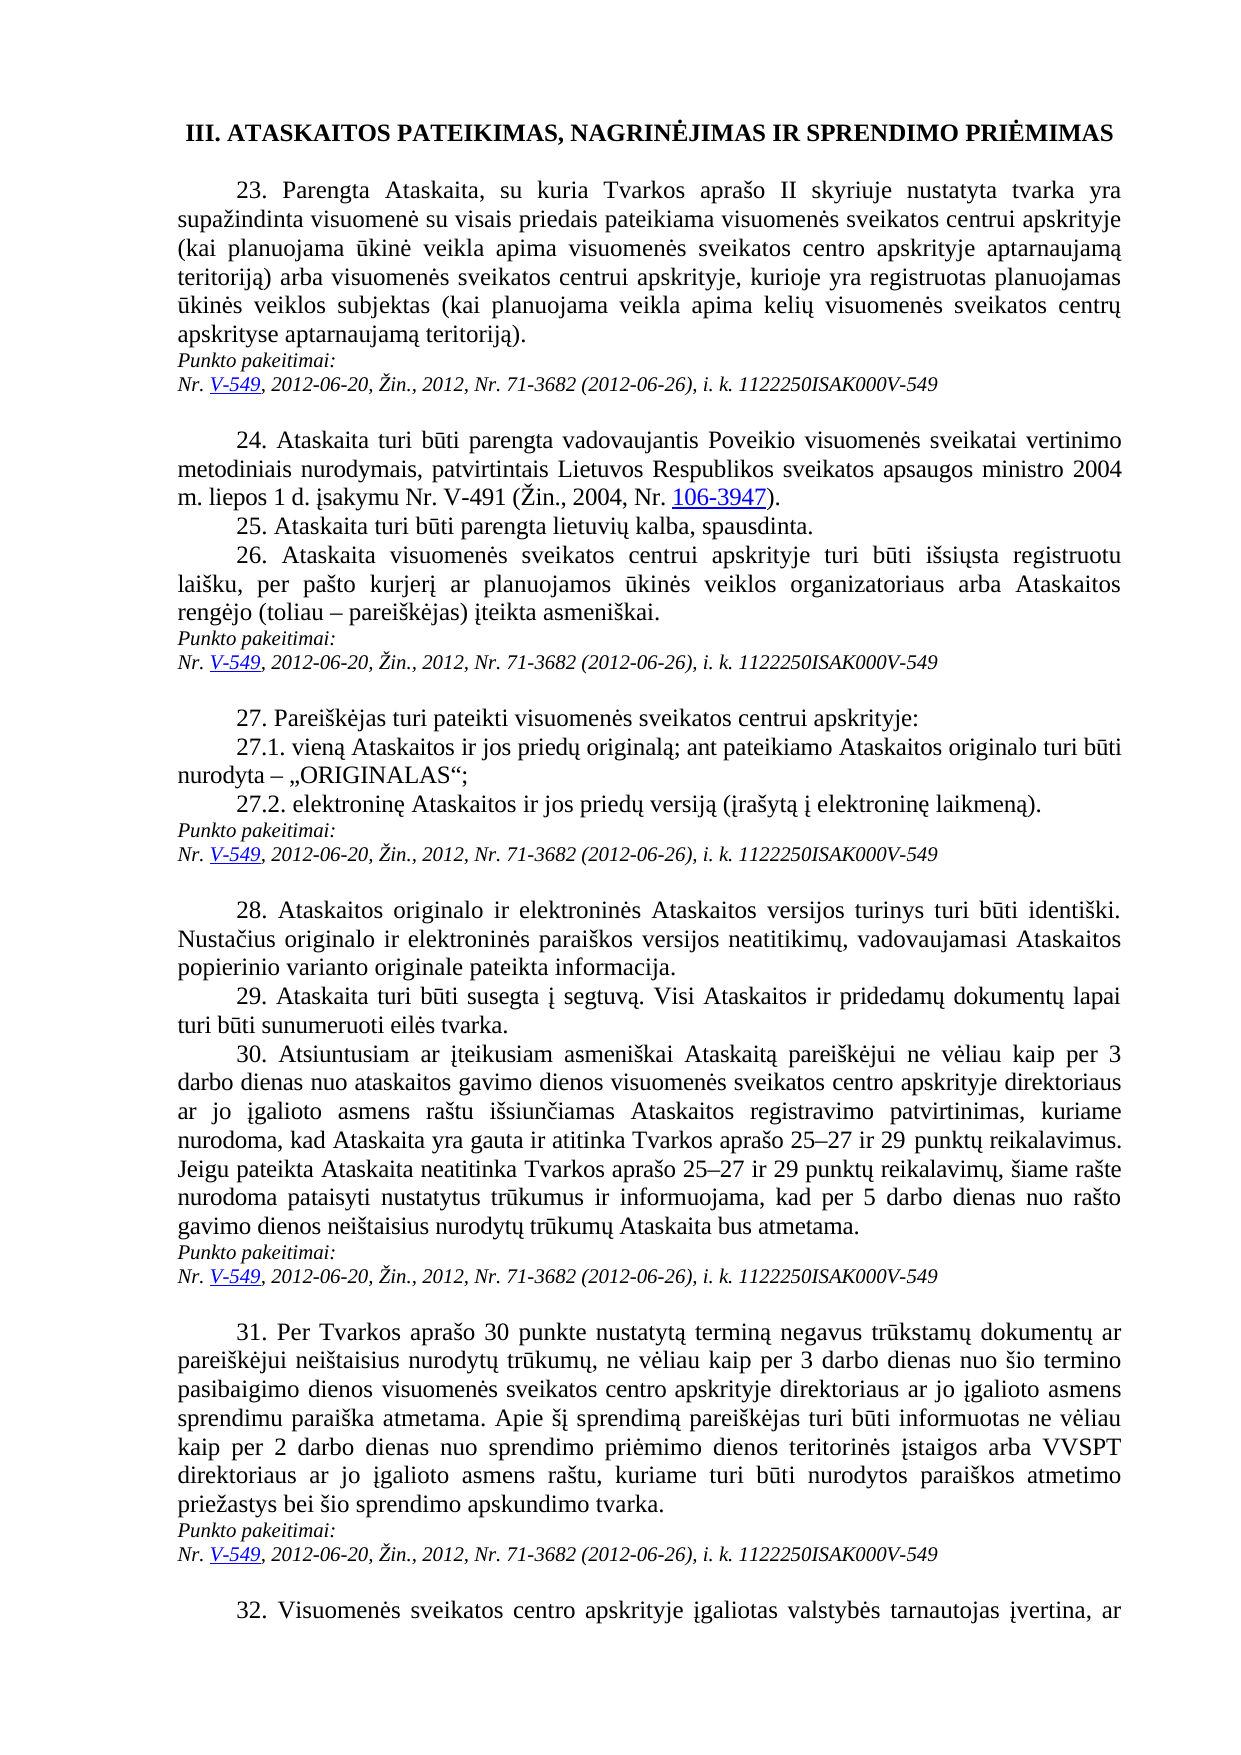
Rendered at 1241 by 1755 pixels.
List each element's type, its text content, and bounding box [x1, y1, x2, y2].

text 24. Ataskaita turi būti parengta vadovaujantis Poveikio visuomenės sveikatai vertinimo metodiniais nurodymais, patvirtintais Lietuvos Respublikos sveikatos apsaugos ministro 2004 m. liepos 1 d. įsakymu Nr. V-491 (Žin., 2004, Nr. 106-3947). [177, 425, 1122, 511]
text Punkto pakeitimai: [177, 1518, 1122, 1542]
text 27.2. elektroninę Ataskaitos ir jos priedų versiją (įrašytą į elektroninę laikmeną). [177, 789, 1122, 818]
text 27.1. vieną Ataskaitos ir jos priedų originalą; ant pateikiamo Ataskaitos originalo turi būti nurodyta – „ORIGINALAS“; [177, 732, 1122, 789]
text Punkto pakeitimai: [177, 348, 1122, 372]
text 32. visuomenės sveikatos centro apskrityje įgaliotas valstybės tarnautojas įvertina, ar [177, 1595, 1122, 1624]
text 26. Ataskaita visuomenės sveikatos centrui apskrityje turi būti išsiųsta registruotu laišku, per pašto kurjerį ar planuojamos ūkinės veiklos organizatoriaus arba Ataskaitos rengėjo (toliau – pareiškėjas) įteikta asmeniškai. [177, 540, 1122, 626]
text Punkto pakeitimai: [177, 1240, 1122, 1264]
text 29. Ataskaita turi būti susegta į segtuvą. Visi Ataskaitos ir pridedamų dokumentų lapai turi būti sunumeruoti eilės tvarka. [177, 981, 1122, 1039]
text 25. Ataskaita turi būti parengta lietuvių kalba, spausdinta. [177, 511, 1122, 540]
text 27. Pareiškėjas turi pateikti visuomenės sveikatos centrui apskrityje: [177, 703, 1122, 732]
text III. ATASKAITOS PATEIKIMAS, NAGRINĖJIMAS IR SPRENDIMO PRIĖMIMAS [177, 118, 1122, 147]
text 23. Parengta Ataskaita, su kuria Tvarkos aprašo II skyriuje nustatyta tvarka yra supažindinta visuomenė su visais priedais pateikiama visuomenės sveikatos centrui apskrityje (kai planuojama ūkinė veikla apima visuomenės sveikatos centro apskrityje aptarnaujamą teritoriją) arba visuomenės sveikatos centrui apskrityje, kurioje yra registruotas planuojamas ūkinės veiklos subjektas (kai planuojama veikla apima kelių visuomenės sveikatos centrų apskrityse aptarnaujamą teritoriją). [177, 176, 1122, 348]
text 28. Ataskaitos originalo ir elektroninės Ataskaitos versijos turinys turi būti identiški. Nustačius originalo ir elektroninės paraiškos versijos neatitikimų, vadovaujamasi Ataskaitos popierinio varianto originale pateikta informacija. [177, 895, 1122, 981]
text Punkto pakeitimai: [177, 626, 1122, 650]
text Nr. V-549, 2012-06-20, Žin., 2012, Nr. 71-3682 (2012-06-26), i. k. 1122250ISAK000V-549 [177, 842, 1122, 866]
text 31. Per Tvarkos aprašo 30 punkte nustatytą terminą negavus trūkstamų dokumentų ar pareiškėjui neištaisius nurodytų trūkumų, ne vėliau kaip per 3 darbo dienas nuo šio termino pasibaigimo dienos visuomenės sveikatos centro apskrityje direktoriaus ar jo įgalioto asmens sprendimu paraiška atmetama. Apie šį sprendimą pareiškėjas turi būti informuotas ne vėliau kaip per 2 darbo dienas nuo sprendimo priėmimo dienos teritorinės įstaigos arba VVSPT direktoriaus ar jo įgalioto asmens raštu, kuriame turi būti nurodytos paraiškos atmetimo priežastys bei šio sprendimo apskundimo tvarka. [177, 1317, 1122, 1518]
text Nr. V-549, 2012-06-20, Žin., 2012, Nr. 71-3682 (2012-06-26), i. k. 1122250ISAK000V-549 [177, 650, 1122, 674]
text Punkto pakeitimai: [177, 818, 1122, 842]
text Nr. V-549, 2012-06-20, Žin., 2012, Nr. 71-3682 (2012-06-26), i. k. 1122250ISAK000V-549 [177, 1542, 1122, 1566]
text Nr. V-549, 2012-06-20, Žin., 2012, Nr. 71-3682 (2012-06-26), i. k. 1122250ISAK000V-549 [177, 1264, 1122, 1288]
text Nr. V-549, 2012-06-20, Žin., 2012, Nr. 71-3682 (2012-06-26), i. k. 1122250ISAK000V-549 [177, 372, 1122, 396]
text 30. Atsiuntusiam ar įteikusiam asmeniškai Ataskaitą pareiškėjui ne vėliau kaip per 3 darbo dienas nuo ataskaitos gavimo dienos visuomenės sveikatos centro apskrityje direktoriaus ar jo įgalioto asmens raštu išsiunčiamas Ataskaitos registravimo patvirtinimas, kuriame nurodoma, kad Ataskaita yra gauta ir atitinka Tvarkos aprašo 25–27 ir 29 punktų reikalavimus. Jeigu pateikta Ataskaita neatitinka Tvarkos aprašo 25–27 ir 29 punktų reikalavimų, šiame rašte nurodoma pataisyti nustatytus trūkumus ir informuojama, kad per 5 darbo dienas nuo rašto gavimo dienos neištaisius nurodytų trūkumų Ataskaita bus atmetama. [177, 1039, 1122, 1240]
